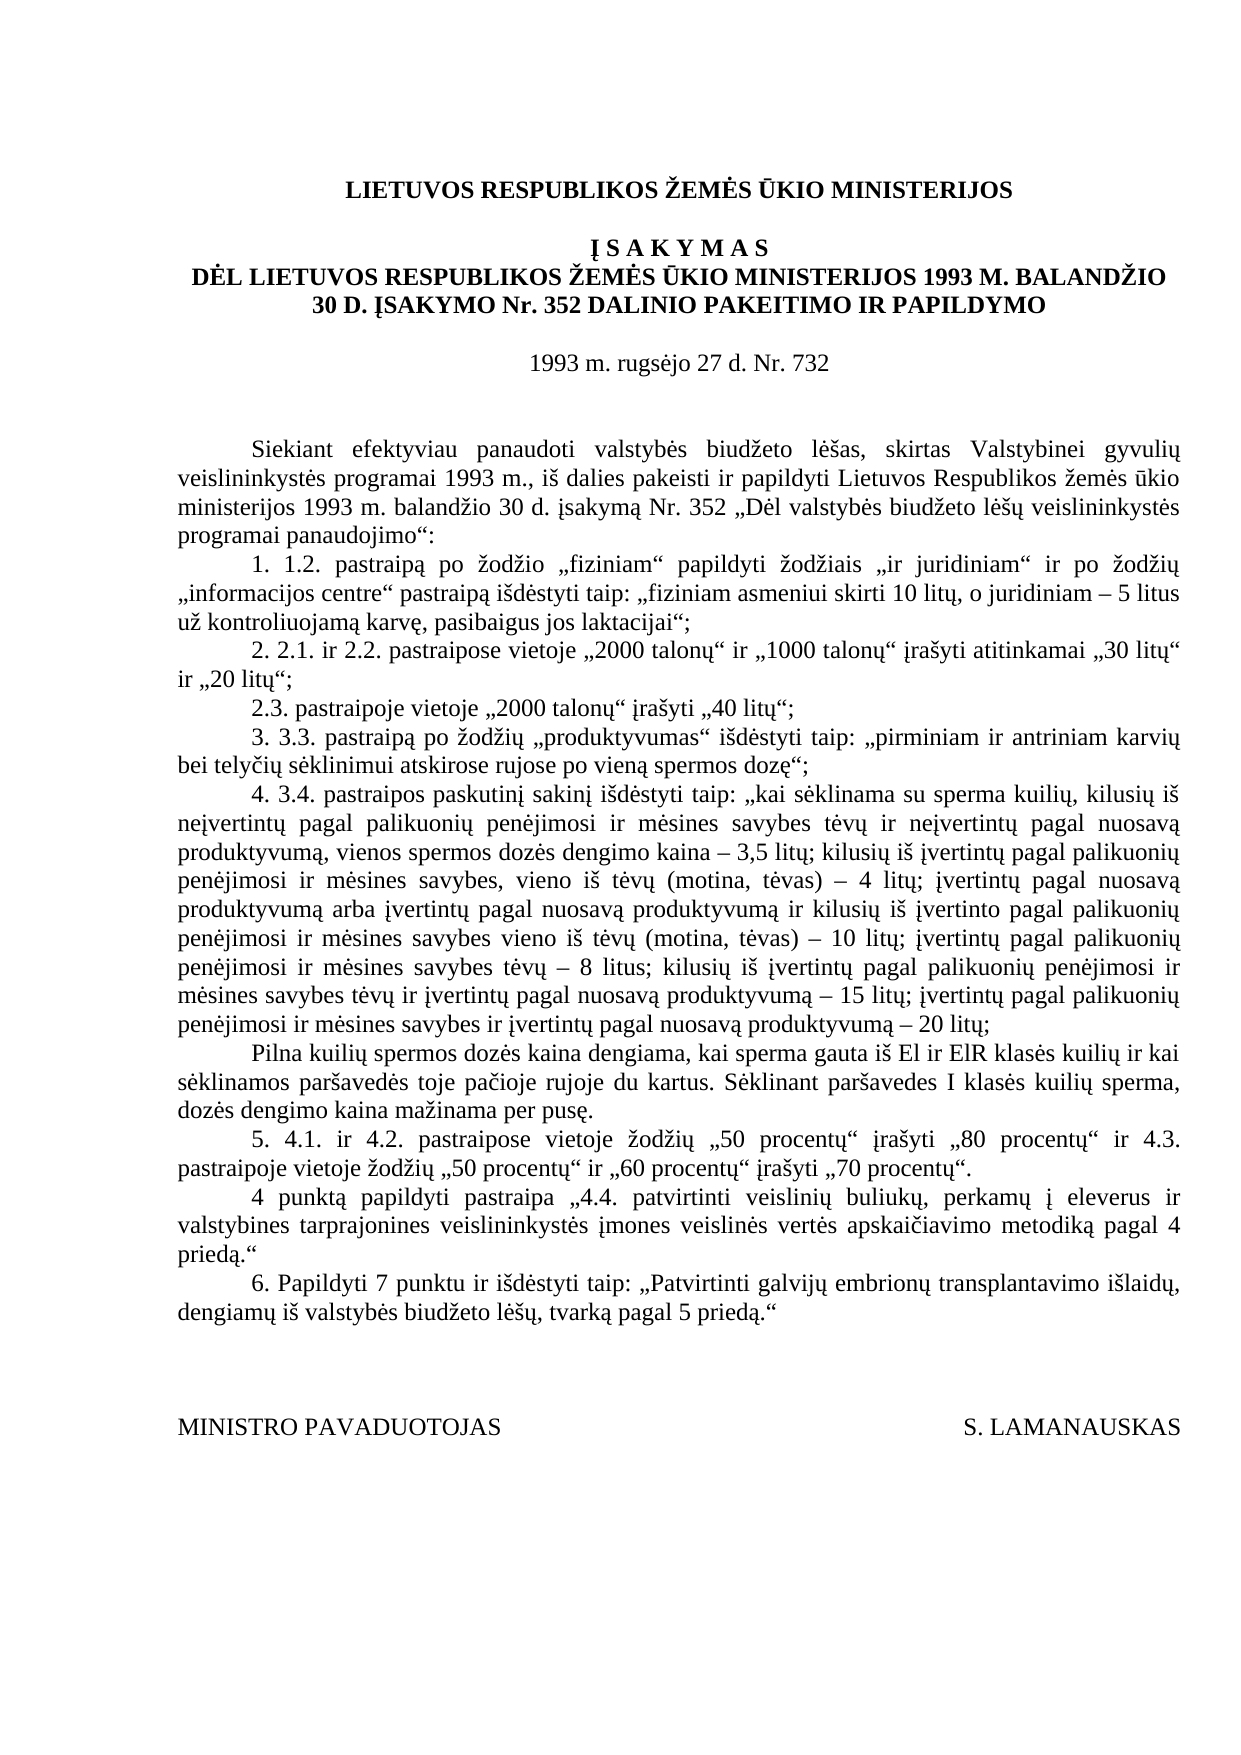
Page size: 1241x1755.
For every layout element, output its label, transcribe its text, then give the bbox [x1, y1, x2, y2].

text Pilna kuilių spermos dozės kaina dengiama, kai sperma gauta iš El ir ElR klasės kuilių ir kai sėklinamos paršavedės toje pačioje rujoje du kartus. Sėklinant paršavedes I klasės kuilių sperma, dozės dengimo kaina mažinama per pusę. [177, 1038, 1181, 1124]
text 1993 m. rugsėjo 27 d. Nr. 732 [177, 348, 1181, 377]
text 4 punktą papildyti pastraipa „4.4. patvirtinti veislinių buliukų, perkamų į eleverus ir valstybines tarprajonines veislininkystės įmones veislinės vertės apskaičiavimo metodiką pagal 4 priedą.“ [177, 1182, 1181, 1268]
text 1. 1.2. pastraipą po žodžio „fiziniam“ papildyti žodžiais „ir juridiniam“ ir po žodžių „informacijos centre“ pastraipą išdėstyti taip: „fiziniam asmeniui skirti 10 litų, o juridiniam – 5 litus už kontroliuojamą karvę, pasibaigus jos laktacijai“; [177, 549, 1181, 636]
text 3. 3.3. pastraipą po žodžių „produktyvumas“ išdėstyti taip: „pirminiam ir antriniam karvių bei telyčių sėklinimui atskirose rujose po vieną spermos dozę“; [177, 722, 1181, 779]
text 2.3. pastraipoje vietoje „2000 talonų“ įrašyti „40 litų“; [177, 693, 1181, 722]
text 4. 3.4. pastraipos paskutinį sakinį išdėstyti taip: „kai sėklinama su sperma kuilių, kilusių iš neįvertintų pagal palikuonių penėjimosi ir mėsines savybes tėvų ir neįvertintų pagal nuosavą produktyvumą, vienos spermos dozės dengimo kaina – 3,5 litų; kilusių iš įvertintų pagal palikuonių penėjimosi ir mėsines savybes, vieno iš tėvų (motina, tėvas) – 4 litų; įvertintų pagal nuosavą produktyvumą arba įvertintų pagal nuosavą produktyvumą ir kilusių iš įvertinto pagal palikuonių penėjimosi ir mėsines savybes vieno iš tėvų (motina, tėvas) – 10 litų; įvertintų pagal palikuonių penėjimosi ir mėsines savybes tėvų – 8 litus; kilusių iš įvertintų pagal palikuonių penėjimosi ir mėsines savybes tėvų ir įvertintų pagal nuosavą produktyvumą – 15 litų; įvertintų pagal palikuonių penėjimosi ir mėsines savybes ir įvertintų pagal nuosavą produktyvumą – 20 litų; [177, 779, 1181, 1038]
text 5. 4.1. ir 4.2. pastraipose vietoje žodžių „50 procentų“ įrašyti „80 procentų“ ir 4.3. pastraipoje vietoje žodžių „50 procentų“ ir „60 procentų“ įrašyti „70 procentų“. [177, 1124, 1181, 1182]
text MINISTRO PAVADUOTOJAS S. LAMANAUSKAS [177, 1412, 1181, 1441]
text LIETUVOS RESPUBLIKOS ŽEMĖS ŪKIO MINISTERIJOS [177, 176, 1181, 204]
text 2. 2.1. ir 2.2. pastraipose vietoje „2000 talonų“ ir „1000 talonų“ įrašyti atitinkamai „30 litų“ ir „20 litų“; [177, 636, 1181, 693]
text Į S A K Y M A S [177, 233, 1181, 262]
text DĖL LIETUVOS RESPUBLIKOS ŽEMĖS ŪKIO MINISTERIJOS 1993 M. BALANDŽIO 30 D. ĮSAKYMO Nr. 352 DALINIO PAKEITIMO IR PAPILDYMO [177, 262, 1181, 319]
text Siekiant efektyviau panaudoti valstybės biudžeto lėšas, skirtas Valstybinei gyvulių veislininkystės programai 1993 m., iš dalies pakeisti ir papildyti Lietuvos Respublikos žemės ūkio ministerijos 1993 m. balandžio 30 d. įsakymą Nr. 352 „Dėl valstybės biudžeto lėšų veislininkystės programai panaudojimo“: [177, 434, 1181, 549]
text 6. Papildyti 7 punktu ir išdėstyti taip: „Patvirtinti galvijų embrionų transplantavimo išlaidų, dengiamų iš valstybės biudžeto lėšų, tvarką pagal 5 priedą.“ [177, 1268, 1181, 1326]
